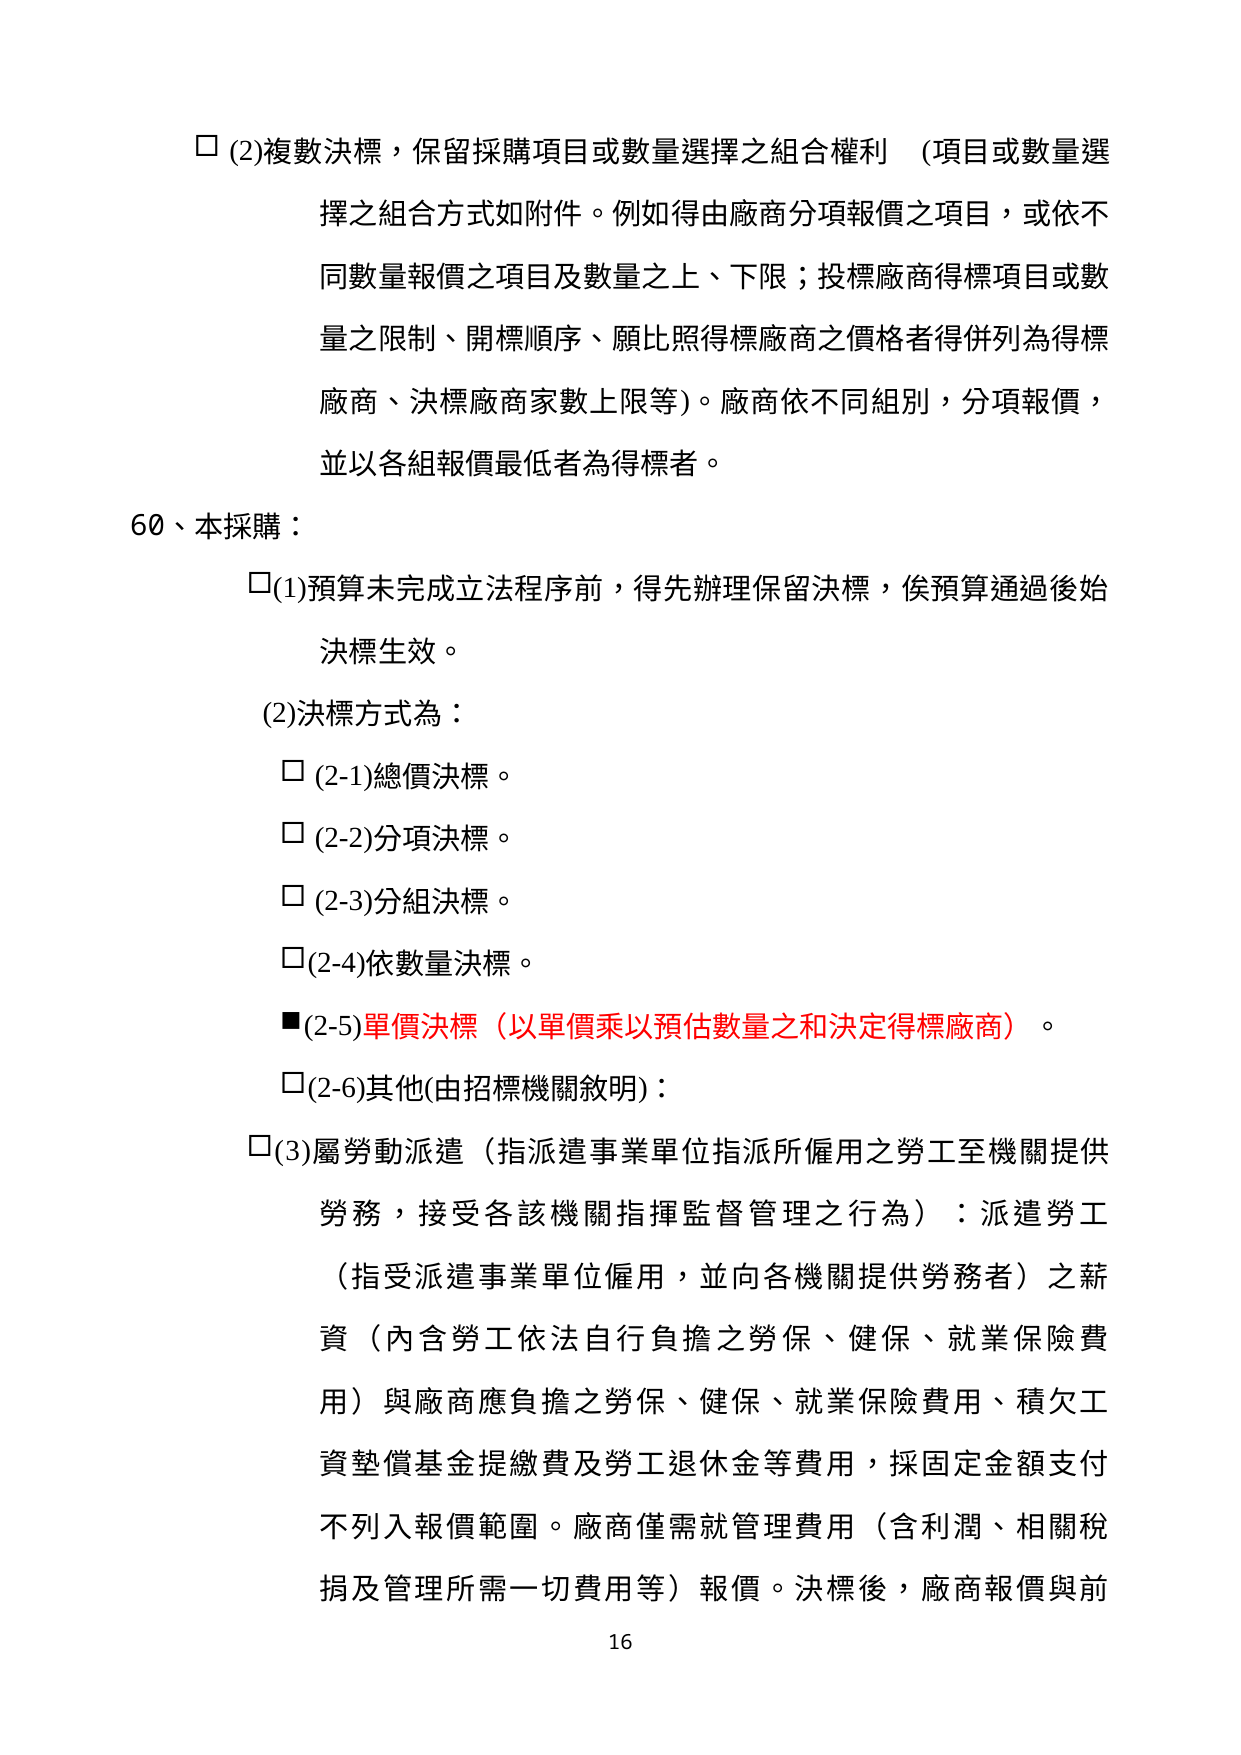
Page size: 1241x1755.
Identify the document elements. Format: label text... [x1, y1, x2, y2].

text  (2-2)分項決標。 [280, 795, 1110, 858]
text  (2-3)分組決標。 [280, 858, 1110, 920]
text (2)決標方式為： [197, 670, 1110, 733]
text (2-5)單價決標（以單價乘以預估數量之和決定得標廠商）。 [280, 983, 1110, 1045]
text  (2-1)總價決標。 [280, 733, 1110, 795]
text (1)預算未完成立法程序前，得先辦理保留決標，俟預算通過後始決標生效。 [247, 545, 1110, 670]
text (2-6)其他(由招標機關敘明)： [280, 1045, 1110, 1108]
text (2-4)依數量決標。 [280, 920, 1110, 983]
text (3)屬勞動派遣（指派遣事業單位指派所僱用之勞工至機關提供勞務，接受各該機關指揮監督管理之行為）：派遣勞工（指受派遣事業單位僱用，並向各機關提供勞務者）之薪資（內含勞工依法自行負擔之勞保、健保、就業保險費用）與廠商應負擔之勞保、健保、就業保險費用、積欠工資墊償基金提繳費及勞工退休金等費用，採固定金額支付，不列入報價範圍。廠商僅需就管理費用（含利潤、相關稅捐及管理所需一切費用等）報價。決標後，廠商報價與前述固定金額合計為契約總價，詳如附件報價明細表【註：報價明細表範例如附件，機關於招標時依案件性質參酌調整後附於投標須知。派遣勞工之加班費及差旅費，不含於契約價金，如發生此等費用，其計算方式依勞動法令規定另行支付】。 [247, 1108, 1110, 1608]
list 本採購： [130, 483, 1110, 545]
text  (2)複數決標，保留採購項目或數量選擇之組合權利 (項目或數量選擇之組合方式如附件。例如得由廠商分項報價之項目，或依不同數量報價之項目及數量之上、下限；投標廠商得標項目或數量之限制、開標順序、願比照得標廠商之價格者得併列為得標廠商、決標廠商家數上限等)。廠商依不同組別，分項報價，並以各組報價最低者為得標者。 [130, 108, 1110, 483]
